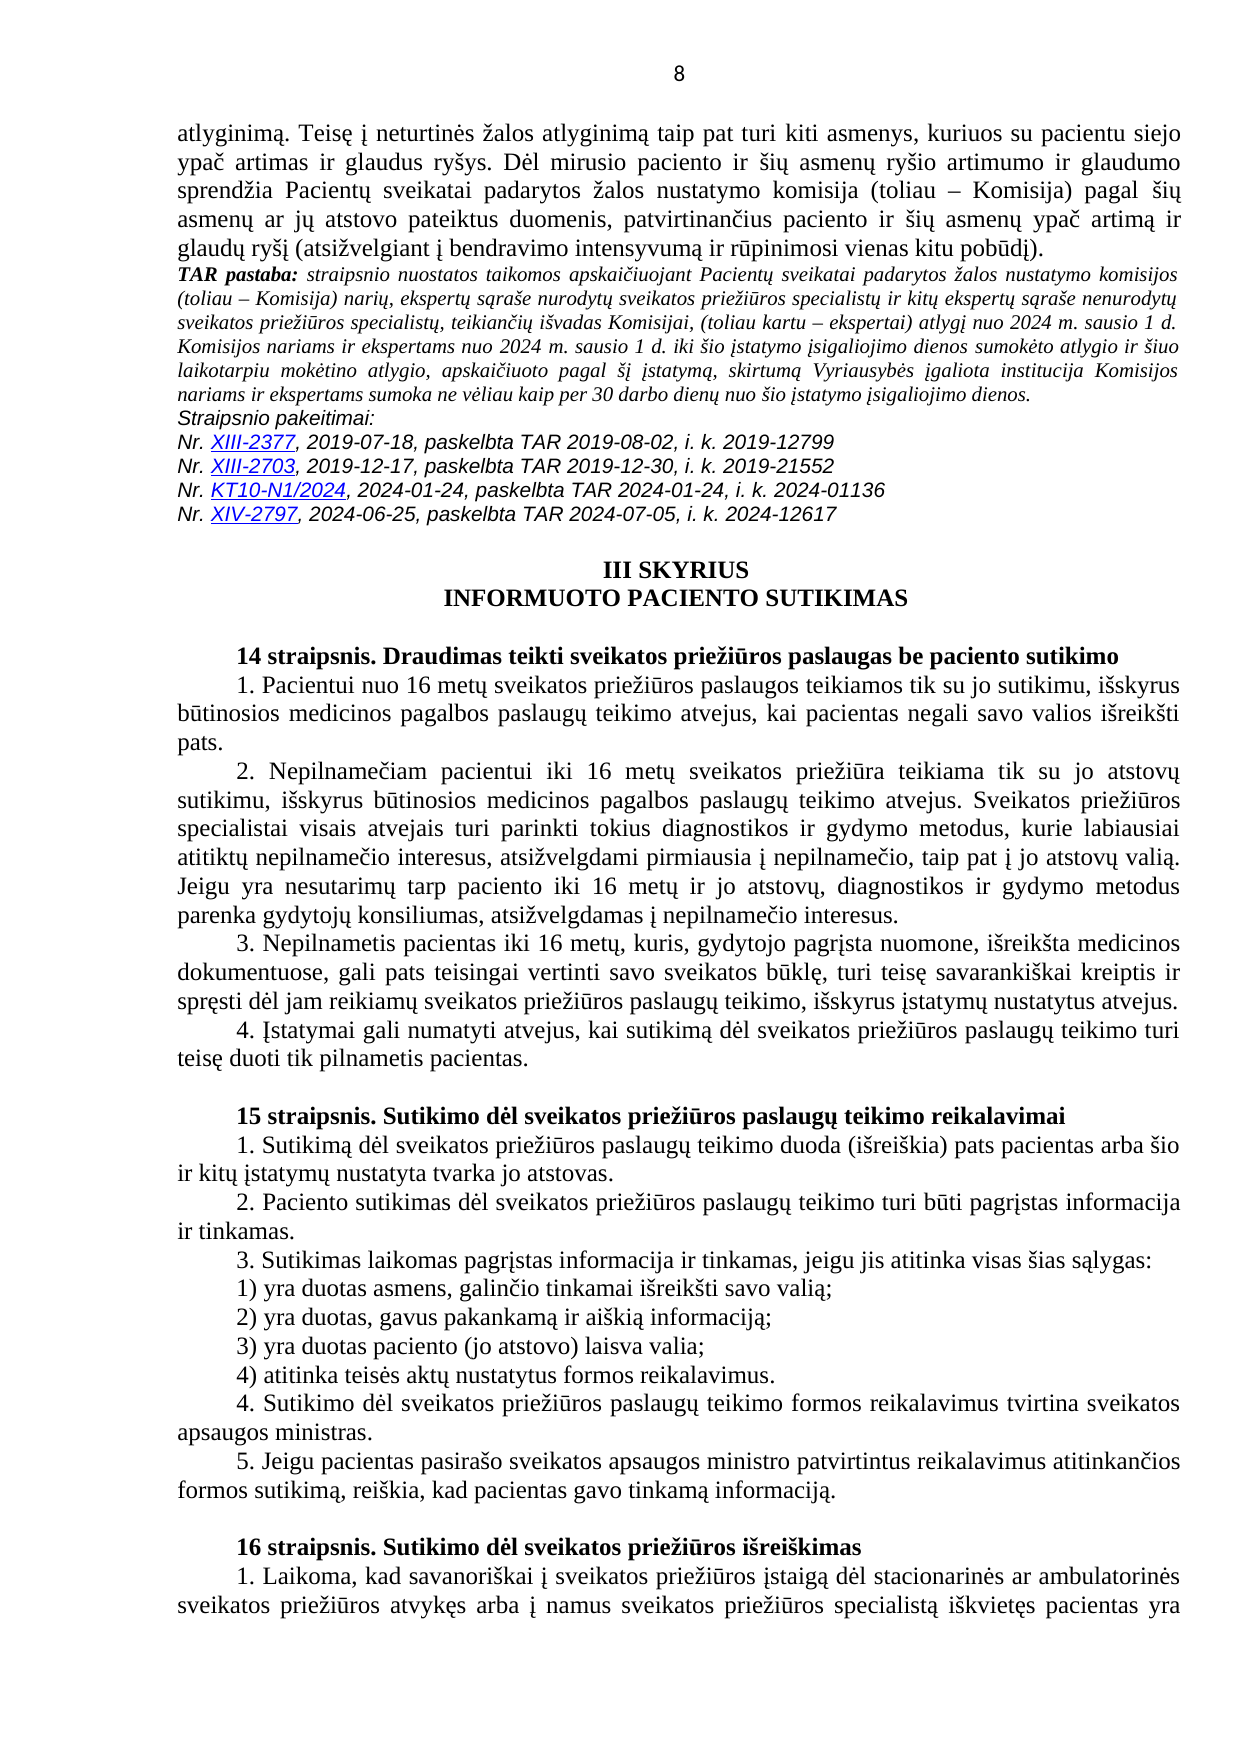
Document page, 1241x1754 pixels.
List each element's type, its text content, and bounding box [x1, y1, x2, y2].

text 5. Jeigu pacientas pasirašo sveikatos apsaugos ministro patvirtintus reikalavimus atitinkančios formos sutikimą, reiškia, kad pacientas gavo tinkamą informaciją. [177, 1446, 1181, 1503]
text III SKYRIUS [177, 555, 1181, 583]
text Nr. KT10-N1/2024, 2024-01-24, paskelbta TAR 2024-01-24, i. k. 2024-01136 [177, 478, 1181, 502]
text 4. Sutikimo dėl sveikatos priežiūros paslaugų teikimo formos reikalavimus tvirtina sveikatos apsaugos ministras. [177, 1388, 1181, 1446]
text informuoto PACIENTO Sutikimas [177, 583, 1181, 612]
text 3) yra duotas paciento (jo atstovo) laisva valia; [177, 1331, 1181, 1360]
text 14 straipsnis. Draudimas teikti sveikatos priežiūros paslaugas be paciento sutikimo [177, 641, 1181, 670]
text 1. Laikoma, kad savanoriškai į sveikatos priežiūros įstaigą dėl stacionarinės ar ambulatorinės sveikatos priežiūros atvykęs arba į namus sveikatos priežiūros specialistą iškvietęs pacientas yra [177, 1561, 1181, 1618]
text 2. Nepilnamečiam pacientui iki 16 metų sveikatos priežiūra teikiama tik su jo atstovų sutikimu, išskyrus būtinosios medicinos pagalbos paslaugų teikimo atvejus. Sveikatos priežiūros specialistai visais atvejais turi parinkti tokius diagnostikos ir gydymo metodus, kurie labiausiai atitiktų nepilnamečio interesus, atsižvelgdami pirmiausia į nepilnamečio, taip pat į jo atstovų valią. Jeigu yra nesutarimų tarp paciento iki 16 metų ir jo atstovų, diagnostikos ir gydymo metodus parenka gydytojų konsiliumas, atsižvelgdamas į nepilnamečio interesus. [177, 756, 1181, 928]
text 1. Sutikimą dėl sveikatos priežiūros paslaugų teikimo duoda (išreiškia) pats pacientas arba šio ir kitų įstatymų nustatyta tvarka jo atstovas. [177, 1130, 1181, 1187]
text 2. Paciento sutikimas dėl sveikatos priežiūros paslaugų teikimo turi būti pagrįstas informacija ir tinkamas. [177, 1187, 1181, 1245]
text 15 straipsnis. Sutikimo dėl sveikatos priežiūros paslaugų teikimo reikalavimai [177, 1101, 1181, 1130]
text TAR pastaba: straipsnio nuostatos taikomos apskaičiuojant Pacientų sveikatai padarytos žalos nustatymo komisijos (toliau – Komisija) narių, ekspertų sąraše nurodytų sveikatos priežiūros specialistų ir kitų ekspertų sąraše nenurodytų sveikatos priežiūros specialistų, teikiančių išvadas Komisijai, (toliau kartu – ekspertai) atlygį nuo 2024 m. sausio 1 d. Komisijos nariams ir ekspertams nuo 2024 m. sausio 1 d. iki šio įstatymo įsigaliojimo dienos sumokėto atlygio ir šiuo laikotarpiu mokėtino atlygio, apskaičiuoto pagal šį įstatymą, skirtumą Vyriausybės įgaliota institucija Komisijos nariams ir ekspertams sumoka ne vėliau kaip per 30 darbo dienų nuo šio įstatymo įsigaliojimo dienos. [177, 262, 1181, 406]
text 4) atitinka teisės aktų nustatytus formos reikalavimus. [177, 1360, 1181, 1388]
text 2) yra duotas, gavus pakankamą ir aiškią informaciją; [177, 1302, 1181, 1331]
text 16 straipsnis. Sutikimo dėl sveikatos priežiūros išreiškimas [177, 1532, 1181, 1561]
text 1) yra duotas asmens, galinčio tinkamai išreikšti savo valią; [177, 1273, 1181, 1302]
text 3. Nepilnametis pacientas iki 16 metų, kuris, gydytojo pagrįsta nuomone, išreikšta medicinos dokumentuose, gali pats teisingai vertinti savo sveikatos būklę, turi teisę savarankiškai kreiptis ir spręsti dėl jam reikiamų sveikatos priežiūros paslaugų teikimo, išskyrus įstatymų nustatytus atvejus. [177, 928, 1181, 1015]
text Nr. XIII-2377, 2019-07-18, paskelbta TAR 2019-08-02, i. k. 2019-12799 [177, 430, 1181, 454]
text 4. Įstatymai gali numatyti atvejus, kai sutikimą dėl sveikatos priežiūros paslaugų teikimo turi teisę duoti tik pilnametis pacientas. [177, 1015, 1181, 1072]
text 1. Pacientui nuo 16 metų sveikatos priežiūros paslaugos teikiamos tik su jo sutikimu, išskyrus būtinosios medicinos pagalbos paslaugų teikimo atvejus, kai pacientas negali savo valios išreikšti pats. [177, 670, 1181, 756]
text Nr. XIV-2797, 2024-06-25, paskelbta TAR 2024-07-05, i. k. 2024-12617 [177, 502, 1181, 526]
text atlyginimą. Teisę į neturtinės žalos atlyginimą taip pat turi kiti asmenys, kuriuos su pacientu siejo ypač artimas ir glaudus ryšys. Dėl mirusio paciento ir šių asmenų ryšio artimumo ir glaudumo sprendžia Pacientų sveikatai padarytos žalos nustatymo komisija (toliau – Komisija) pagal šių asmenų ar jų atstovo pateiktus duomenis, patvirtinančius paciento ir šių asmenų ypač artimą ir glaudų ryšį (atsižvelgiant į bendravimo intensyvumą ir rūpinimosi vienas kitu pobūdį). [177, 118, 1181, 262]
text Straipsnio pakeitimai: [177, 406, 1181, 430]
text 3. Sutikimas laikomas pagrįstas informacija ir tinkamas, jeigu jis atitinka visas šias sąlygas: [177, 1245, 1181, 1273]
text Nr. XIII-2703, 2019-12-17, paskelbta TAR 2019-12-30, i. k. 2019-21552 [177, 454, 1181, 478]
